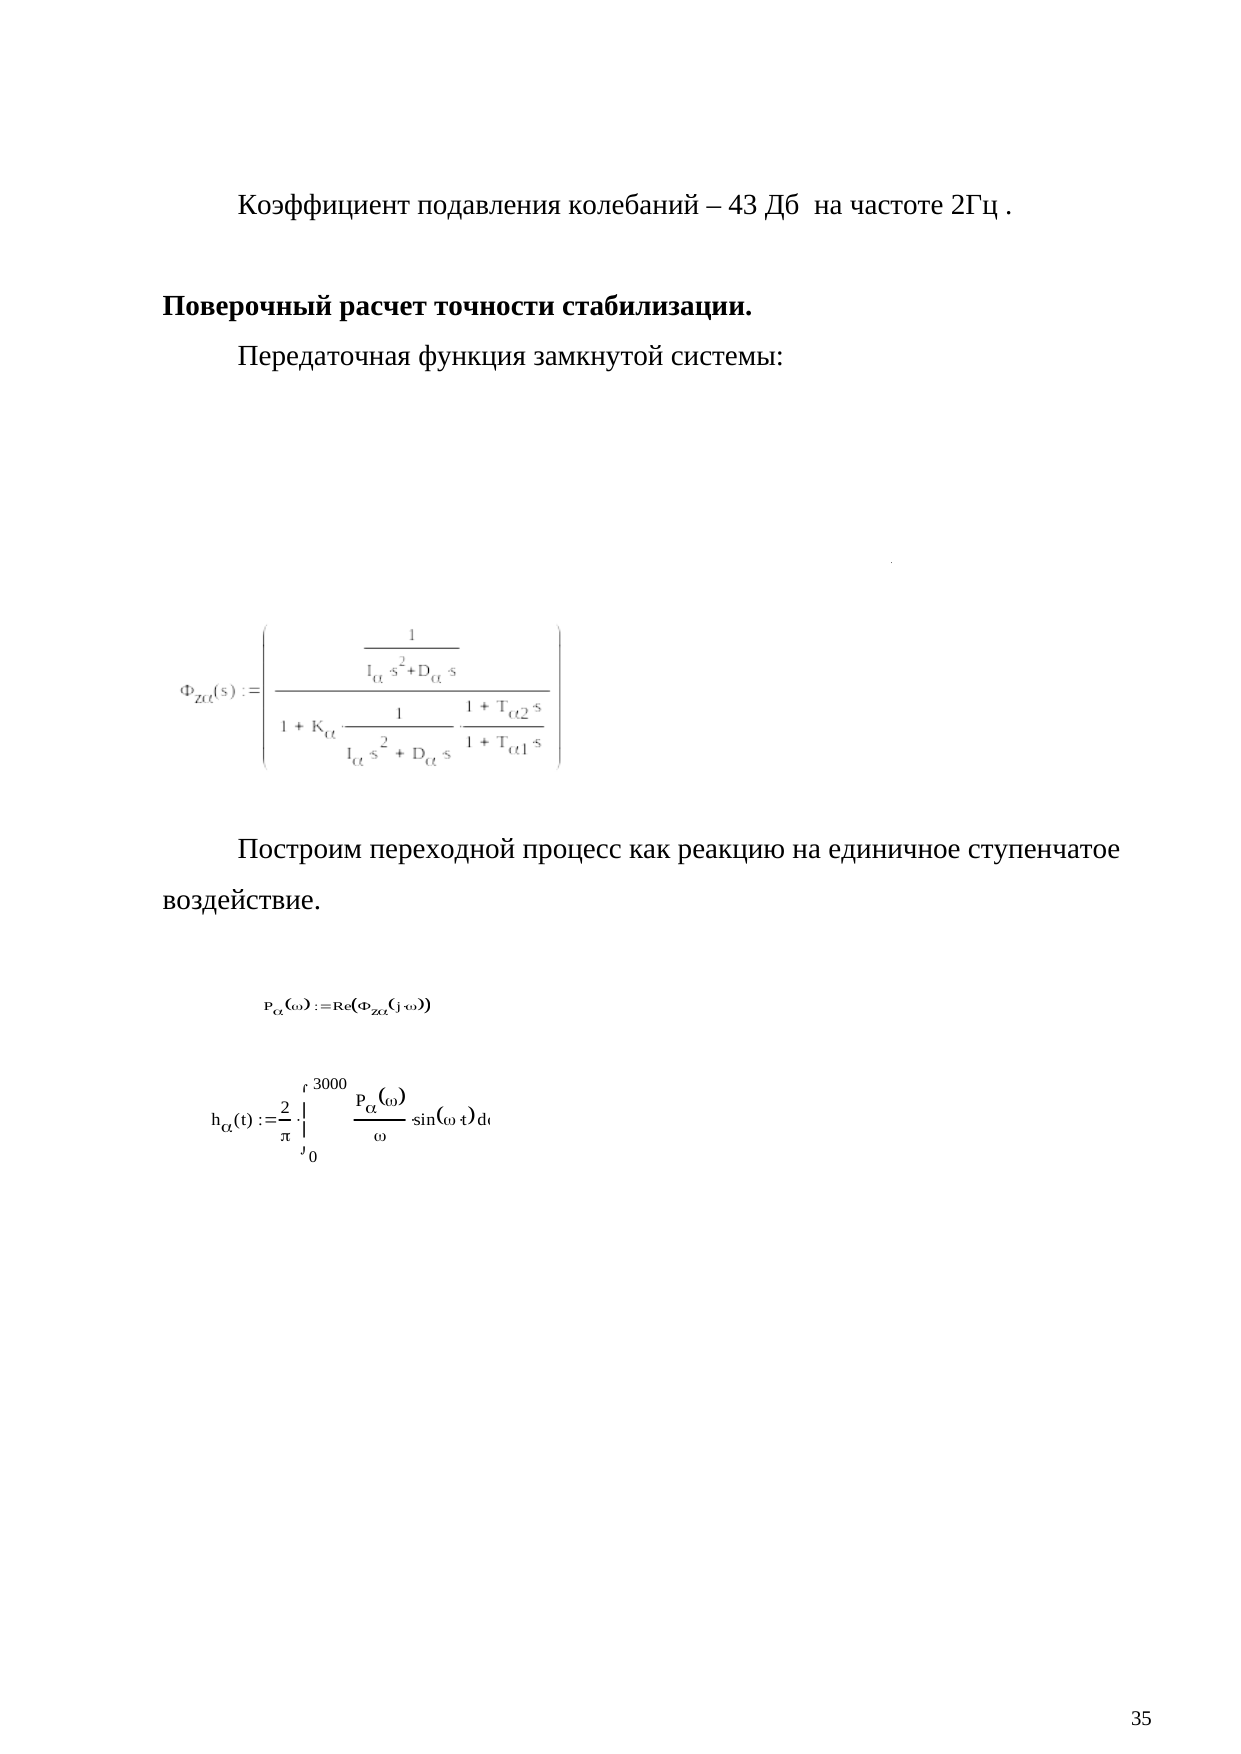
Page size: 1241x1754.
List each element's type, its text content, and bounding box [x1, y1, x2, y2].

text Построим переходной процесс как реакцию на единичное ступенчатое воздействие. [162, 832, 1152, 915]
text Поверочный расчет точности стабилизации. [162, 288, 1152, 321]
text Коэффициент подавления колебаний – 43 Дб на частоте 2Гц . [162, 187, 1152, 221]
text Передаточная функция замкнутой системы: [162, 338, 1152, 372]
